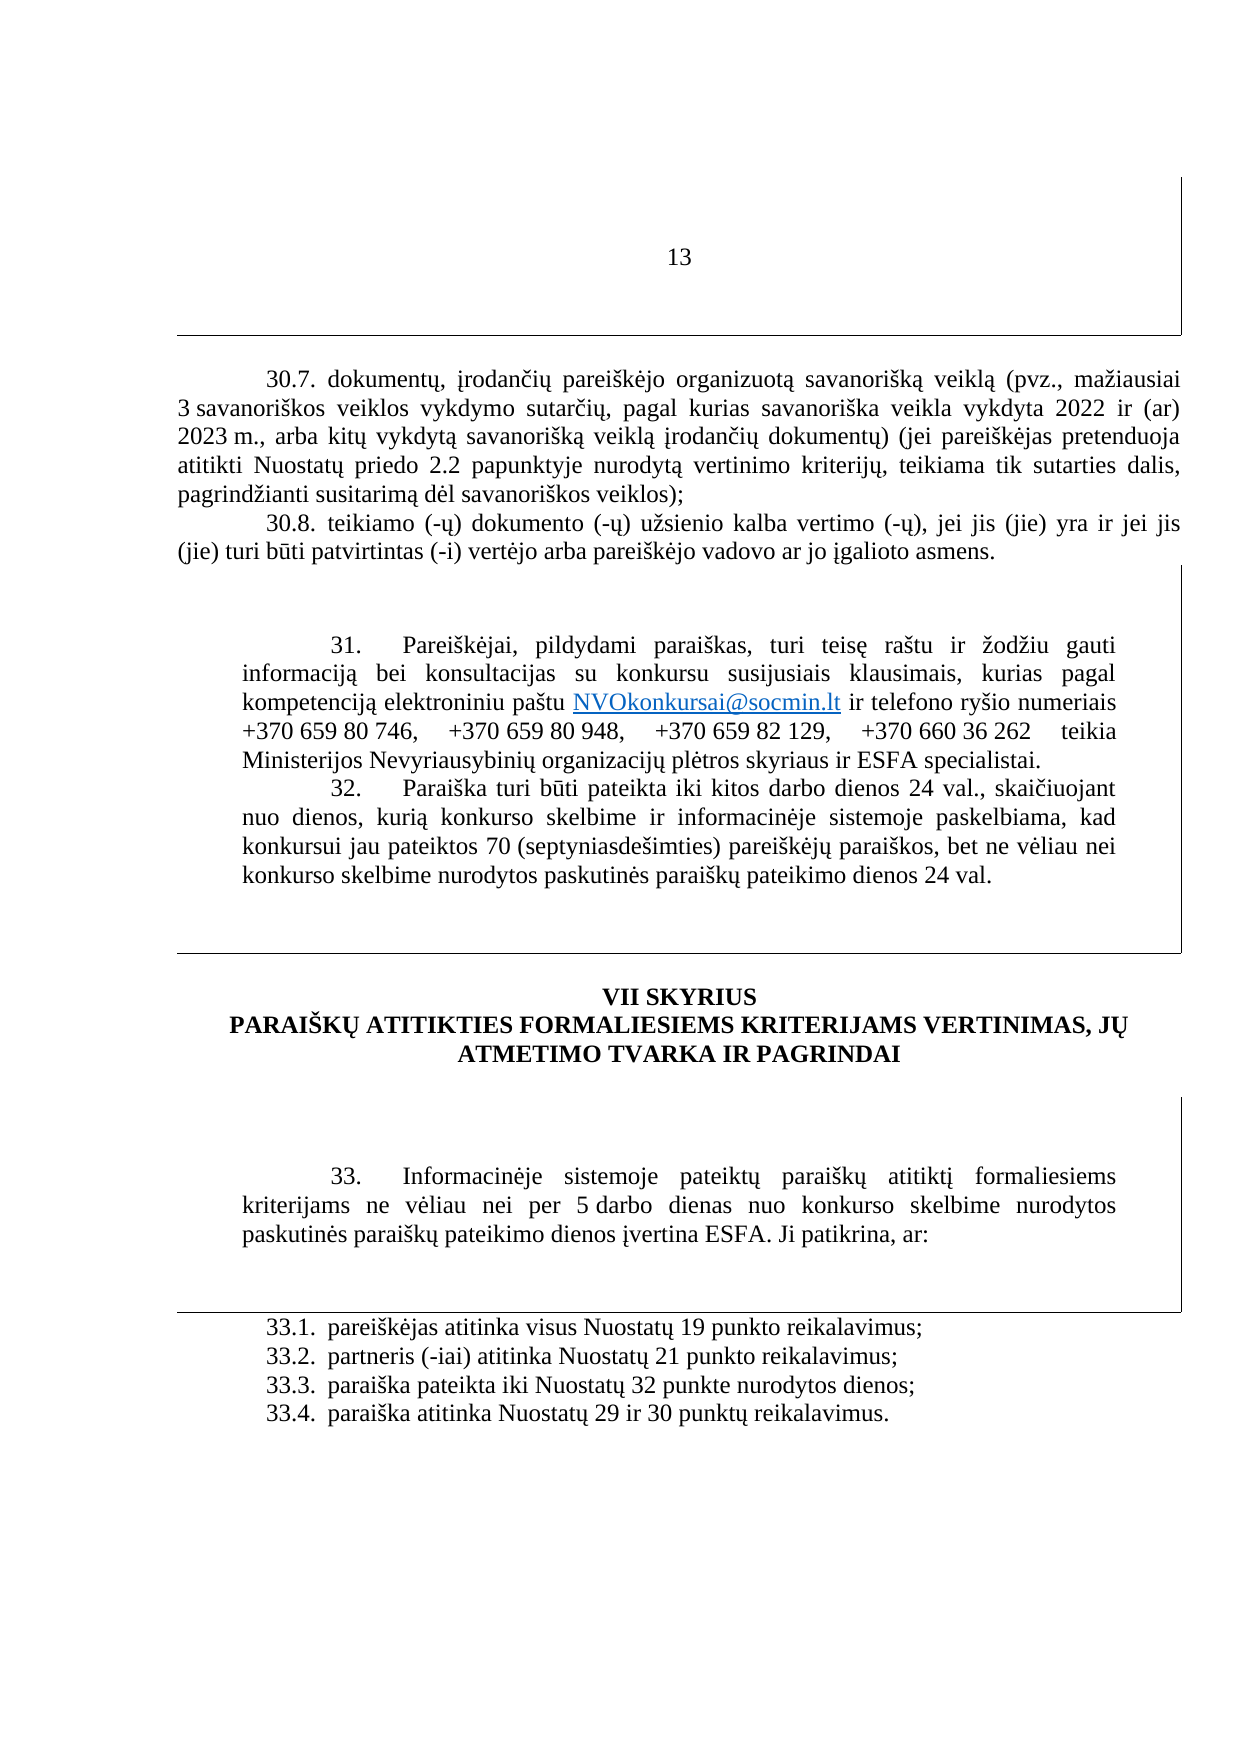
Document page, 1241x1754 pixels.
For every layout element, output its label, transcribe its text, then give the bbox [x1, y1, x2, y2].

text VII SKYRIUS [177, 982, 1181, 1011]
text 33. Informacinėje sistemoje pateiktų paraiškų atitiktį formaliesiems kriterijams ne vėliau nei per 5 darbo dienas nuo konkurso skelbime nurodytos paskutinės paraiškų pateikimo dienos įvertina ESFA. Ji patikrina, ar: [177, 1097, 1181, 1312]
text 33.4. paraiška atitinka Nuostatų 29 ir 30 punktų reikalavimus. [177, 1398, 1181, 1427]
text 33.1. pareiškėjas atitinka visus Nuostatų 19 punkto reikalavimus; [177, 1312, 1181, 1341]
text PARAIŠKŲ ATITIKTIES FORMALIESIEMS KRITERIJAMS VERTINIMAS, JŲ ATMETIMO TVARKA IR PAGRINDAI [177, 1011, 1181, 1068]
text 33.3. paraiška pateikta iki Nuostatų 32 punkte nurodytos dienos; [177, 1370, 1181, 1398]
text 31. Pareiškėjai, pildydami paraiškas, turi teisę raštu ir žodžiu gauti informaciją bei konsultacijas su konkursu susijusiais klausimais, kurias pagal kompetenciją elektroniniu paštu NVOkonkursai@socmin.lt ir telefono ryšio numeriais +370 659 80 746, +370 659 80 948, +370 659 82 129, +370 660 36 262 teikia Ministerijos Nevyriausybinių organizacijų plėtros skyriaus ir ESFA specialistai. [177, 565, 1181, 773]
text 30.7. dokumentų, įrodančių pareiškėjo organizuotą savanorišką veiklą (pvz., mažiausiai 3 savanoriškos veiklos vykdymo sutarčių, pagal kurias savanoriška veikla vykdyta 2022 ir (ar) 2023 m., arba kitų vykdytą savanorišką veiklą įrodančių dokumentų) (jei pareiškėjas pretenduoja atitikti Nuostatų priedo 2.2 papunktyje nurodytą vertinimo kriterijų, teikiama tik sutarties dalis, pagrindžianti susitarimą dėl savanoriškos veiklos); [177, 364, 1181, 508]
text 33.2. partneris (-iai) atitinka Nuostatų 21 punkto reikalavimus; [177, 1341, 1181, 1370]
text 30.8. teikiamo (-ų) dokumento (-ų) užsienio kalba vertimo (-ų), jei jis (jie) yra ir jei jis (jie) turi būti patvirtintas (-i) vertėjo arba pareiškėjo vadovo ar jo įgalioto asmens. [177, 508, 1181, 565]
text 32. Paraiška turi būti pateikta iki kitos darbo dienos 24 val., skaičiuojant nuo dienos, kurią konkurso skelbime ir informacinėje sistemoje paskelbiama, kad konkursui jau pateiktos 70 (septyniasdešimties) pareiškėjų paraiškos, bet ne vėliau nei konkurso skelbime nurodytos paskutinės paraiškų pateikimo dienos 24 val. [177, 773, 1181, 953]
